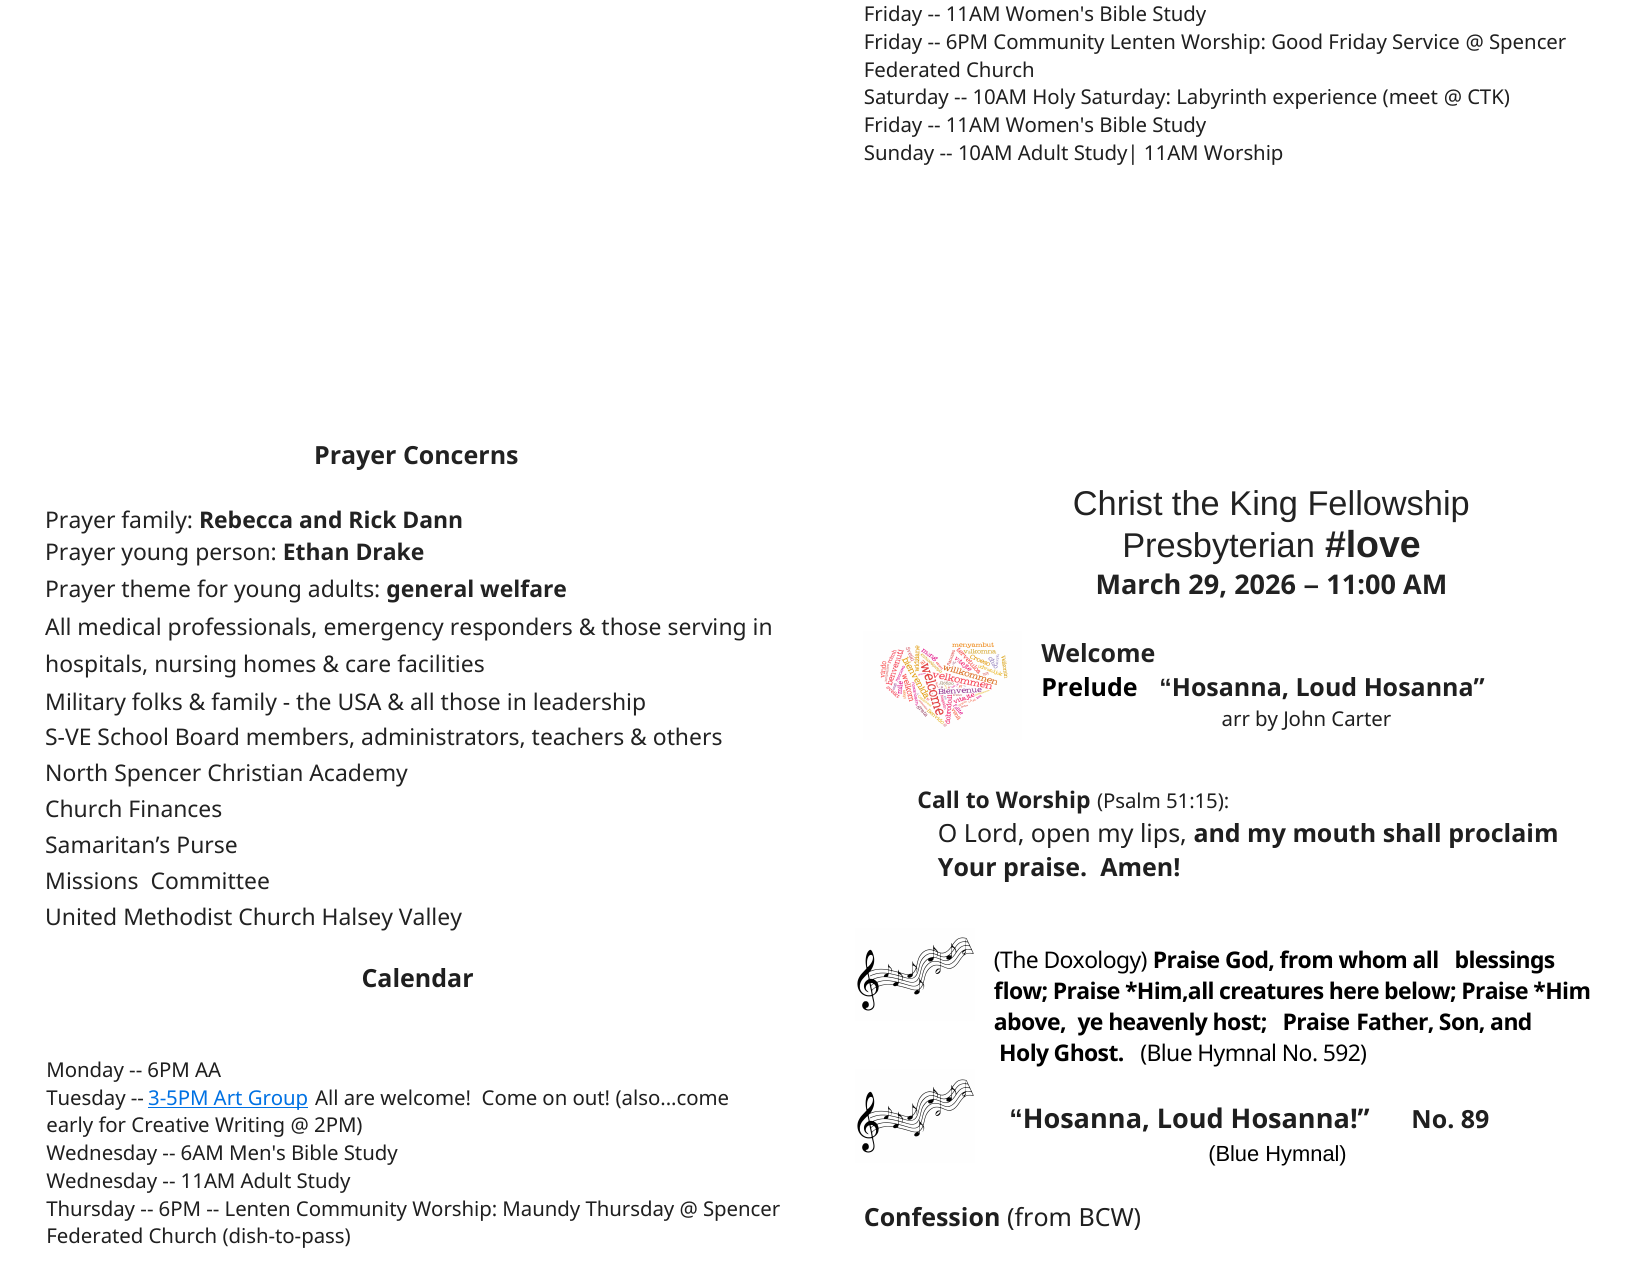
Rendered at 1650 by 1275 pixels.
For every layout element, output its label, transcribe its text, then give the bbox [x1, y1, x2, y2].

text Thursday -- 6PM -- Lenten Community Worship: Maundy Thursday @ Spencer Federated Church (dish-to-pass) [45, 1194, 787, 1249]
text S-VE School Board members, administrators, teachers & others [45, 721, 787, 753]
text Wednesday -- 11AM Adult Study [45, 1166, 787, 1194]
text (Blue Hymnal) [862, 1137, 1605, 1168]
text Friday -- 6PM Community Lenten Worship: Good Friday Service @ Spencer Federated Church [862, 28, 1605, 83]
text Church Finances [45, 793, 787, 824]
text Welcome [1023, 636, 1605, 670]
text All medical professionals, emergency responders & those serving in hospitals, nursing homes & care facilities [45, 610, 787, 679]
text Tuesday -- 3-5PM Art Group All are welcome! Come on out! (also...come early for Creative Writing @ 2PM) [45, 1083, 728, 1139]
text Prayer family: Rebecca and Rick Dann [45, 504, 787, 535]
text Samaritan’s Purse [45, 829, 787, 860]
text Prayer theme for young adults: general welfare [45, 573, 787, 604]
text Prelude “Hosanna, Loud Hosanna” [1023, 670, 1605, 704]
text Holy Ghost. (Blue Hymnal No. 592) [862, 1037, 1605, 1069]
text Prayer young person: Ethan Drake [45, 535, 787, 567]
text Call to Worship (Psalm 51:15): [862, 784, 1605, 816]
text “Hosanna, Loud Hosanna!” No. 89 [975, 1100, 1605, 1137]
picture [862, 631, 1023, 740]
text Friday -- 11AM Women's Bible Study [862, 0, 1605, 28]
text Prayer Concerns [45, 437, 787, 472]
text March 29, 2026 – 11:00 AM [937, 566, 1605, 602]
text Monday -- 6PM AA [45, 1056, 787, 1083]
text North Spencer Christian Academy [45, 757, 787, 788]
text Christ the King Fellowship [937, 483, 1605, 522]
text Confession (from BCW) [862, 1199, 1605, 1233]
text Sunday -- 10AM Adult Study| 11AM Worship [862, 138, 1605, 166]
text Calendar [45, 961, 787, 995]
list O Lord, open my lips, and my mouth shall proclaim Your praise. Amen! [862, 816, 1605, 884]
text Saturday -- 10AM Holy Saturday: Labyrinth experience (meet @ CTK) [862, 83, 1605, 111]
text arr by John Carter [1023, 704, 1605, 732]
picture [855, 928, 975, 1021]
text United Methodist Church Halsey Valley [45, 901, 787, 932]
picture [855, 1069, 975, 1163]
text Friday -- 11AM Women's Bible Study [862, 111, 1605, 138]
text Wednesday -- 6AM Men's Bible Study [45, 1139, 787, 1166]
text (The Doxology) Praise God, from whom all blessings flow; Praise *Him,all creatures here below; Praise *Him above, ye heavenly host; Praise Father, Son, and [862, 944, 1605, 1037]
text Missions Committee [45, 865, 787, 896]
text Military folks & family - the USA & all those in leadership [45, 685, 787, 717]
text Presbyterian #love [937, 522, 1605, 566]
